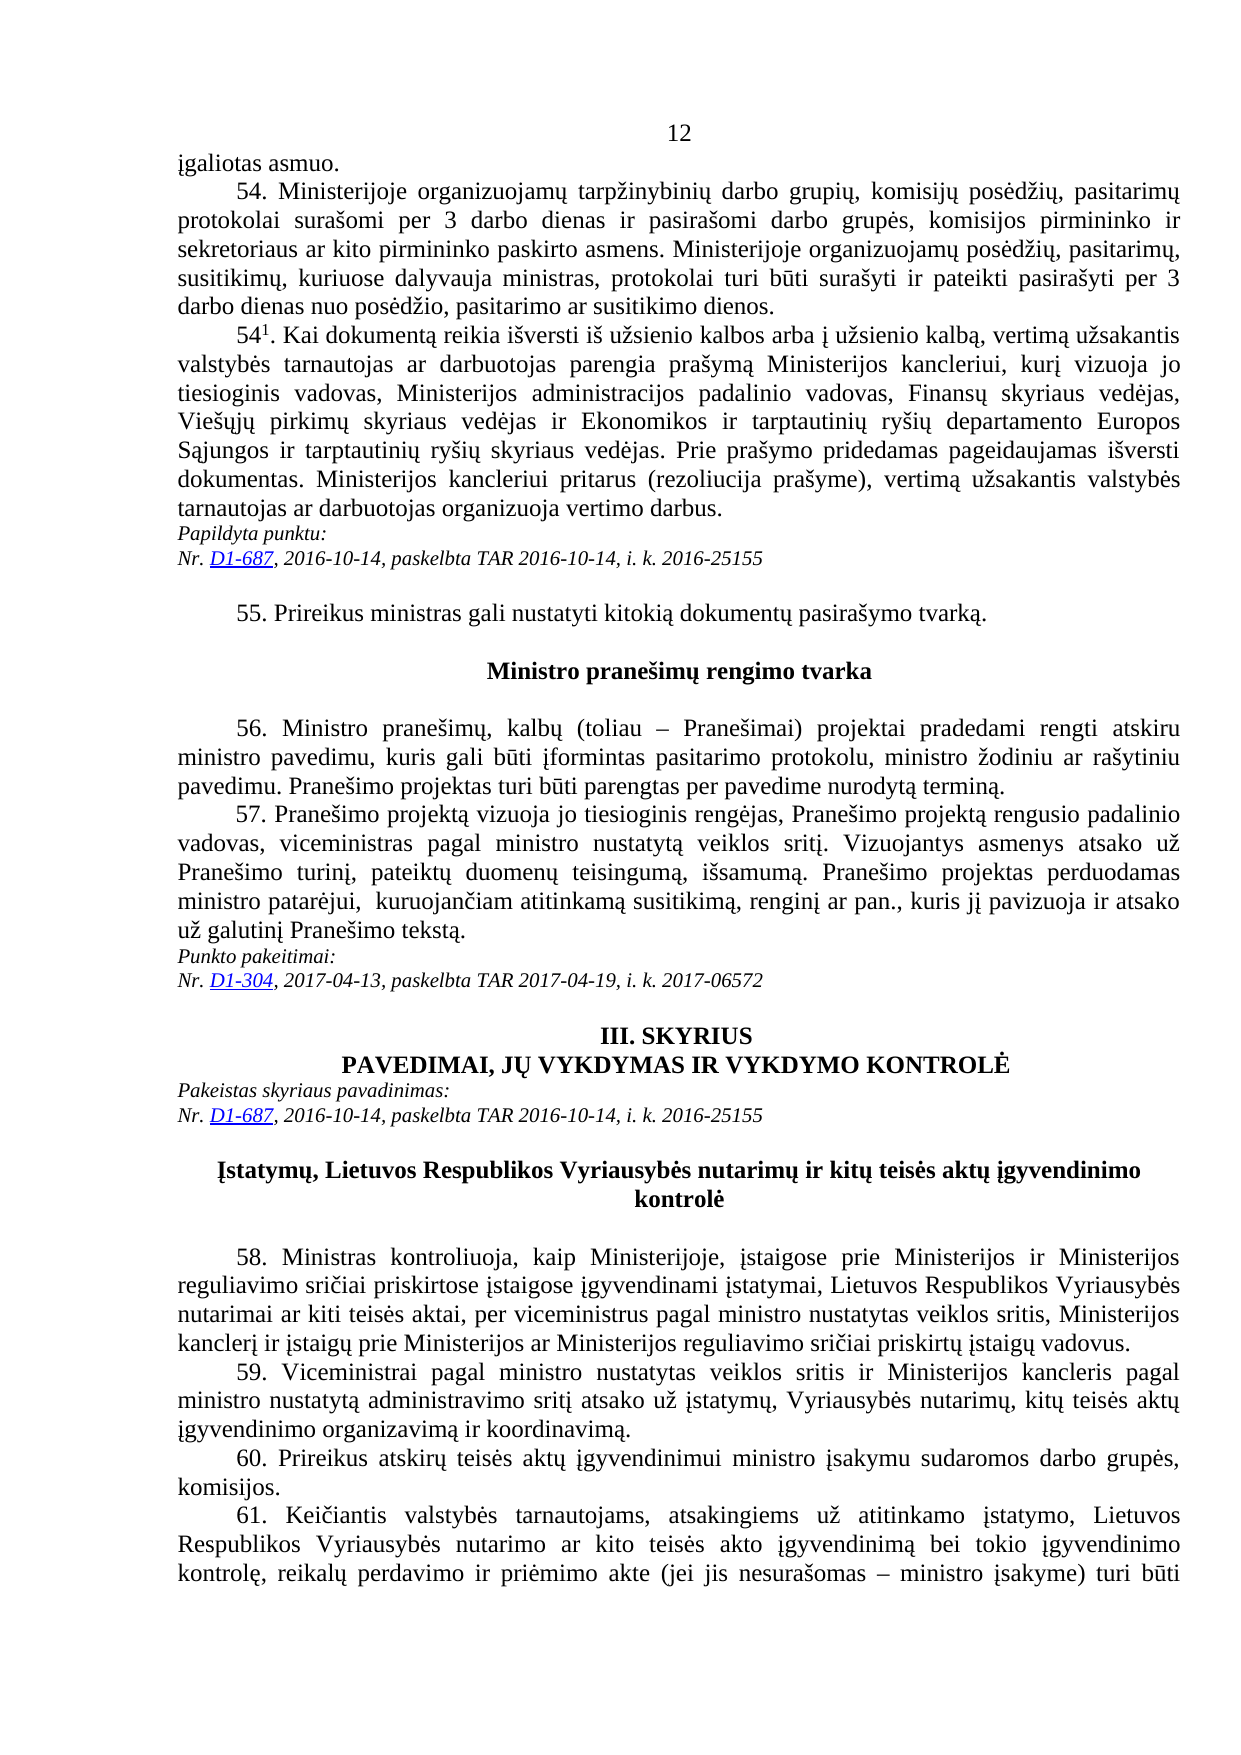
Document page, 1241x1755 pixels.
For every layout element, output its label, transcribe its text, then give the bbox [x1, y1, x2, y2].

text III. SKYRIUS PAVEDIMAI, JŲ VYKDYMAS IR VYKDYMO KONTROLĖ [177, 1021, 1181, 1078]
text Nr. D1-687, 2016-10-14, paskelbta TAR 2016-10-14, i. k. 2016-25155 [177, 1102, 1181, 1127]
text 56. Ministro pranešimų, kalbų (toliau – Pranešimai) projektai pradedami rengti atskiru ministro pavedimu, kuris gali būti įformintas pasitarimo protokolu, ministro žodiniu ar rašytiniu pavedimu. Pranešimo projektas turi būti parengtas per pavedime nurodytą terminą. [177, 713, 1181, 799]
text Pakeistas skyriaus pavadinimas: [177, 1078, 1181, 1102]
text Nr. D1-687, 2016-10-14, paskelbta TAR 2016-10-14, i. k. 2016-25155 [177, 545, 1181, 569]
text Punkto pakeitimai: [177, 944, 1181, 968]
text 61. Keičiantis valstybės tarnautojams, atsakingiems už atitinkamo įstatymo, Lietuvos Respublikos Vyriausybės nutarimo ar kito teisės akto įgyvendinimą bei tokio įgyvendinimo kontrolę, reikalų perdavimo ir priėmimo akte (jei jis nesurašomas – ministro įsakyme) turi būti [177, 1500, 1181, 1587]
text 60. Prireikus atskirų teisės aktų įgyvendinimui ministro įsakymu sudaromos darbo grupės, komisijos. [177, 1443, 1181, 1500]
text Papildyta punktu: [177, 521, 1181, 545]
text 59. Viceministrai pagal ministro nustatytas veiklos sritis ir Ministerijos kancleris pagal ministro nustatytą administravimo sritį atsako už įstatymų, Vyriausybės nutarimų, kitų teisės aktų įgyvendinimo organizavimą ir koordinavimą. [177, 1357, 1181, 1443]
text 541. Kai dokumentą reikia išversti iš užsienio kalbos arba į užsienio kalbą, vertimą užsakantis valstybės tarnautojas ar darbuotojas parengia prašymą Ministerijos kancleriui, kurį vizuoja jo tiesioginis vadovas, Ministerijos administracijos padalinio vadovas, Finansų skyriaus vedėjas, Viešųjų pirkimų skyriaus vedėjas ir Ekonomikos ir tarptautinių ryšių departamento Europos Sąjungos ir tarptautinių ryšių skyriaus vedėjas. Prie prašymo pridedamas pageidaujamas išversti dokumentas. Ministerijos kancleriui pritarus (rezoliucija prašyme), vertimą užsakantis valstybės tarnautojas ar darbuotojas organizuoja vertimo darbus. [177, 320, 1181, 521]
text Ministro pranešimų rengimo tvarka [177, 656, 1181, 684]
text 58. Ministras kontroliuoja, kaip Ministerijoje, įstaigose prie Ministerijos ir Ministerijos reguliavimo sričiai priskirtose įstaigose įgyvendinami įstatymai, Lietuvos Respublikos Vyriausybės nutarimai ar kiti teisės aktai, per viceministrus pagal ministro nustatytas veiklos sritis, Ministerijos kanclerį ir įstaigų prie Ministerijos ar Ministerijos reguliavimo sričiai priskirtų įstaigų vadovus. [177, 1242, 1181, 1357]
text 55. Prireikus ministras gali nustatyti kitokią dokumentų pasirašymo tvarką. [177, 598, 1181, 627]
text įgaliotas asmuo. [177, 148, 1181, 176]
text Įstatymų, Lietuvos Respublikos Vyriausybės nutarimų ir kitų teisės aktų įgyvendinimo kontrolė [177, 1155, 1181, 1213]
text Nr. D1-304, 2017-04-13, paskelbta TAR 2017-04-19, i. k. 2017-06572 [177, 968, 1181, 992]
text 57. Pranešimo projektą vizuoja jo tiesioginis rengėjas, Pranešimo projektą rengusio padalinio vadovas, viceministras pagal ministro nustatytą veiklos sritį. Vizuojantys asmenys atsako už Pranešimo turinį, pateiktų duomenų teisingumą, išsamumą. Pranešimo projektas perduodamas ministro patarėjui, kuruojančiam atitinkamą susitikimą, renginį ar pan., kuris jį pavizuoja ir atsako už galutinį Pranešimo tekstą. [177, 799, 1181, 944]
text 54. Ministerijoje organizuojamų tarpžinybinių darbo grupių, komisijų posėdžių, pasitarimų protokolai surašomi per 3 darbo dienas ir pasirašomi darbo grupės, komisijos pirmininko ir sekretoriaus ar kito pirmininko paskirto asmens. Ministerijoje organizuojamų posėdžių, pasitarimų, susitikimų, kuriuose dalyvauja ministras, protokolai turi būti surašyti ir pateikti pasirašyti per 3 darbo dienas nuo posėdžio, pasitarimo ar susitikimo dienos. [177, 176, 1181, 320]
